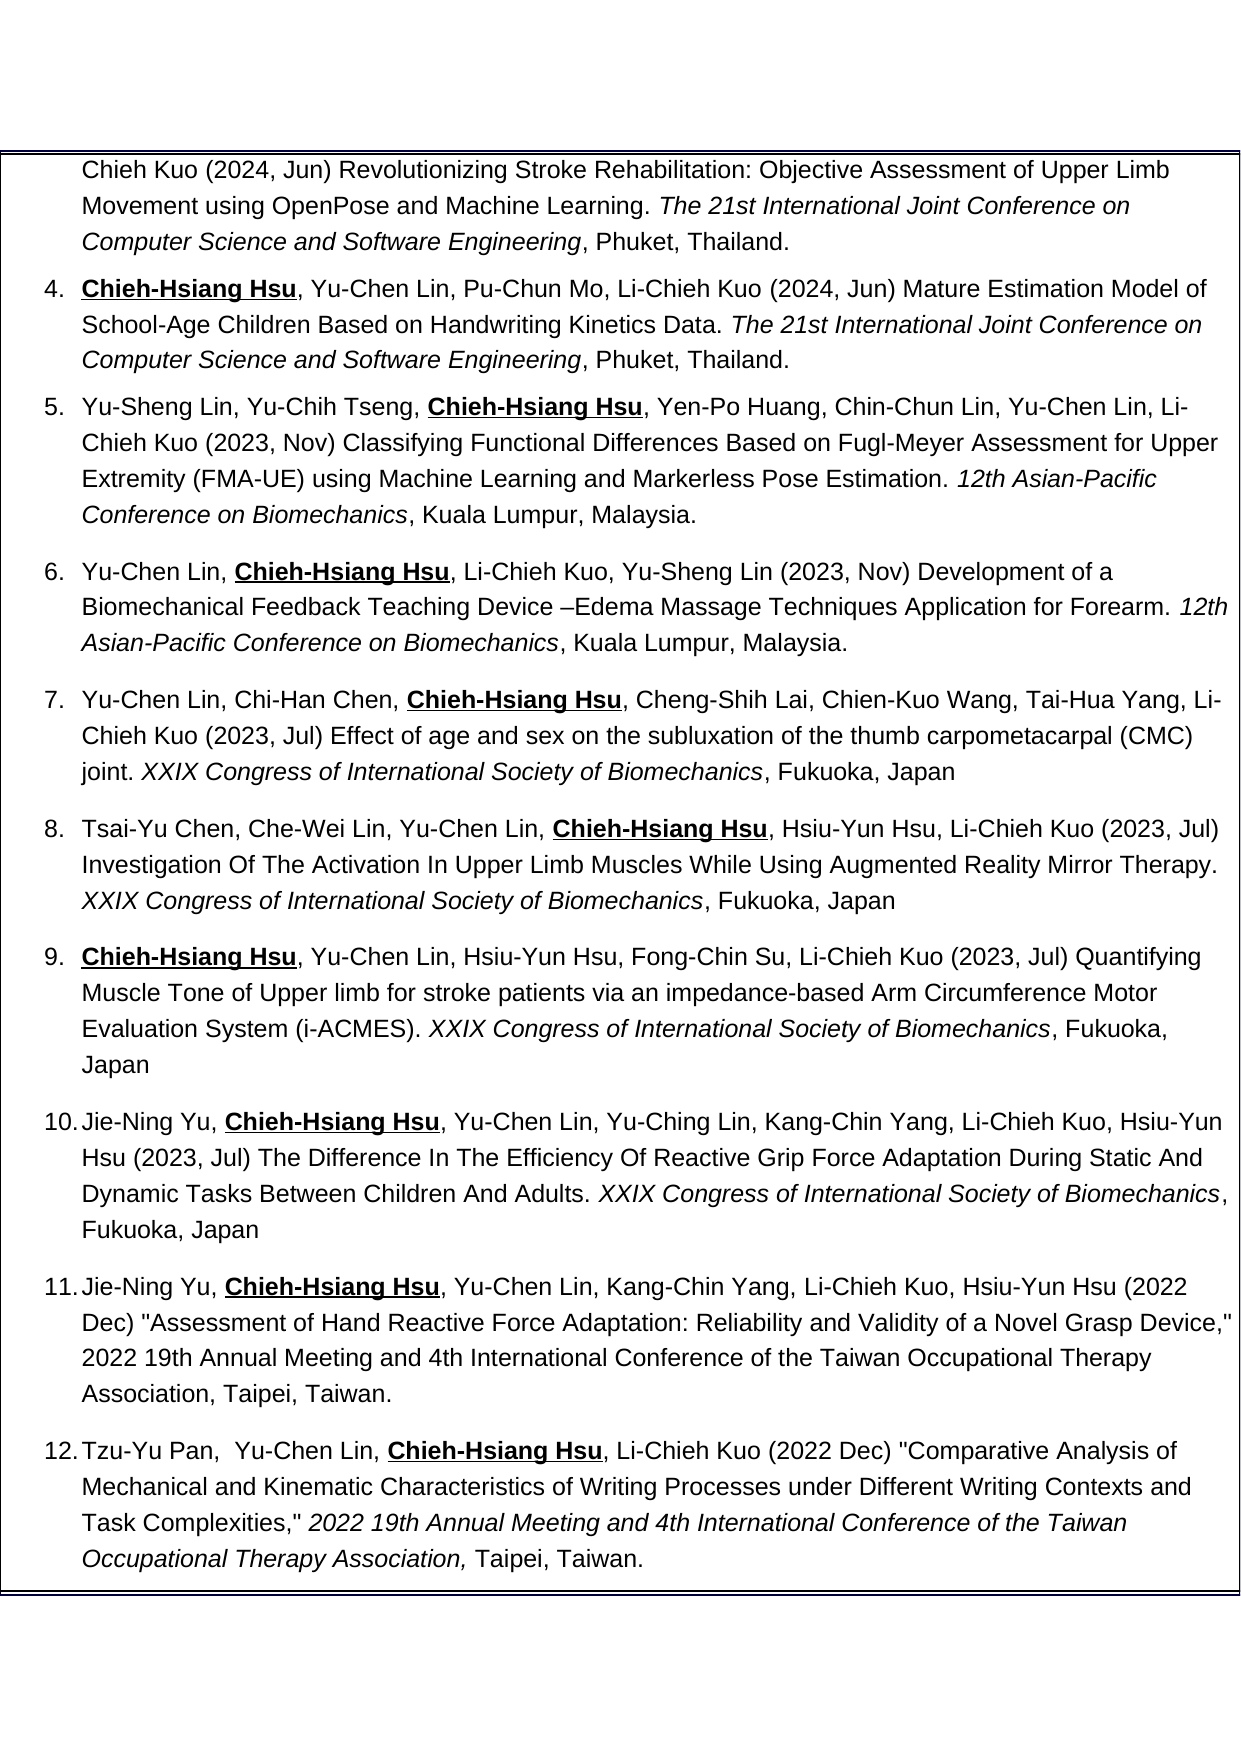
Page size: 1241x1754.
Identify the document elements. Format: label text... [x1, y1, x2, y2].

table_cell Tsai-Yu Chen, Chieh-Hsiang Hsu, Yu-Chen Lin, Kang-Chin Yang, Ping-Han Chuang, Chao-Mei Chi, Ling-Yen Chang, Yu-Lin Wang, Hsiu-Yun Hsu, Li-Chieh Kuo (2024 Jun) "Feasibility of an Innovative Exoskeleton Robot-Assisted Therapy for Home-Based Upper Limb Rehabilitation in Chronic Stroke: A Case Series", 2024 Annual Conference of the Taiwan Occupational Therapists Association, Taipei, Taiwan. Yu-Ting Chiao, Chieh-Hsiang Hsu, Yu-Chen Lin, Ping-Han Chuang, Po-Chiao Chan, Ching-Wen Yang, Jin-Liang Tsai, Hsiu-Yun Hsu, Li-Chieh Kuo (2024 Jun)"A clinical pain point of Traumatic Hand Injuries: Range of Motion Limitation", 2024 Annual Conference of the Taiwan Occupational Therapists Association, Taipei, Taiwan. Yu-Sheng Lin, Yu-Chih Tseng, Yu-Chen Lin, Chieh-Hsiang Hsu, Yen-Po Huang, Chin-Chun Lin, Li-Chieh Kuo (2024, Jun) Revolutionizing Stroke Rehabilitation: Objective Assessment of Upper Limb Movement using OpenPose and Machine Learning. The 21st International Joint Conference on Computer Science and Software Engineering, Phuket, Thailand. Chieh-Hsiang Hsu, Yu-Chen Lin, Pu-Chun Mo, Li-Chieh Kuo (2024, Jun) Mature Estimation Model of School-Age Children Based on Handwriting Kinetics Data. The 21st International Joint Conference on Computer Science and Software Engineering, Phuket, Thailand. Yu-Sheng Lin, Yu-Chih Tseng, Chieh-Hsiang Hsu, Yen-Po Huang, Chin-Chun Lin, Yu-Chen Lin, Li-Chieh Kuo (2023, Nov) Classifying Functional Differences Based on Fugl-Meyer Assessment for Upper Extremity (FMA-UE) using Machine Learning and Markerless Pose Estimation. 12th Asian-Pacific Conference on Biomechanics, Kuala Lumpur, Malaysia. Yu-Chen Lin, Chieh-Hsiang Hsu, Li-Chieh Kuo, Yu-Sheng Lin (2023, Nov) Development of a Biomechanical Feedback Teaching Device –Edema Massage Techniques Application for Forearm. 12th Asian-Pacific Conference on Biomechanics, Kuala Lumpur, Malaysia. Yu-Chen Lin, Chi-Han Chen, Chieh-Hsiang Hsu, Cheng-Shih Lai, Chien-Kuo Wang, Tai-Hua Yang, Li-Chieh Kuo (2023, Jul) Effect of age and sex on the subluxation of the thumb carpometacarpal (CMC) joint. XXIX Congress of International Society of Biomechanics, Fukuoka, Japan Tsai-Yu Chen, Che-Wei Lin, Yu-Chen Lin, Chieh-Hsiang Hsu, Hsiu-Yun Hsu, Li-Chieh Kuo (2023, Jul) Investigation Of The Activation In Upper Limb Muscles While Using Augmented Reality Mirror Therapy. XXIX Congress of International Society of Biomechanics, Fukuoka, Japan Chieh-Hsiang Hsu, Yu-Chen Lin, Hsiu-Yun Hsu, Fong-Chin Su, Li-Chieh Kuo (2023, Jul) Quantifying Muscle Tone of Upper limb for stroke patients via an impedance-based Arm Circumference Motor Evaluation System (i-ACMES). XXIX Congress of International Society of Biomechanics, Fukuoka, Japan Jie-Ning Yu, Chieh-Hsiang Hsu, Yu-Chen Lin, Yu-Ching Lin, Kang-Chin Yang, Li-Chieh Kuo, Hsiu-Yun Hsu (2023, Jul) The Difference In The Efficiency Of Reactive Grip Force Adaptation During Static And Dynamic Tasks Between Children And Adults. XXIX Congress of International Society of Biomechanics, Fukuoka, Japan Jie-Ning Yu, Chieh-Hsiang Hsu, Yu-Chen Lin, Kang-Chin Yang, Li-Chieh Kuo, Hsiu-Yun Hsu (2022 Dec) "Assessment of Hand Reactive Force Adaptation: Reliability and Validity of a Novel Grasp Device," 2022 19th Annual Meeting and 4th International Conference of the Taiwan Occupational Therapy Association, Taipei, Taiwan. Tzu-Yu Pan, Yu-Chen Lin, Chieh-Hsiang Hsu, Li-Chieh Kuo (2022 Dec) "Comparative Analysis of Mechanical and Kinematic Characteristics of Writing Processes under Different Writing Contexts and Task Complexities," 2022 19th Annual Meeting and 4th International Conference of the Taiwan Occupational Therapy Association, Taipei, Taiwan. Mu-Ting Wang, Chieh-Hsiang Hsu, Yu-Chen Lin, Yu-Jen Lai, Ching-Yun Chen, Zi-Yu Pan, Hsiu-Yun Hsu, Li-Chieh Kuo (2021, Apr). Quantifying the Characteristics of Subcutaneous Scar via Novel Ultrasonography System in Traumatic Hand Injured Patients. 2021 21st Occupational Therapy Symposium., Taipei, Taiwan. Mu-Ting Wang, Yu-Jen Lai, Chieh-Hsiang Hsu, Yu-Chen Lin, Li-Chieh Kuo (2020, Nov). Exploration of the Balance Performance of Single-Leg Stance under Different Upper Extremity Postures: A Pilot Study. The 4th Global Conference on Biomedical Engineering & Annual Meeting of TSBME (GCBME 2020), Taipei, Taiwan. Yu-Chen Lin, Chieh-Hsiang Hsu, Li-Chieh Kuo (2020, Oct). The training effect on children with handwriting difficulty- the application of a handwriting biomechanical training system. 2020 Annual Scientific Meeting of Taiwanese Society of Biomechanics, Taoyuan, Taiwan. Yu-Chen Lin, Chieh-Hsiang Hsu, Li-Chieh Kuo (2020, Oct). Kinetic and kinematic analysis of handwriting in children with and without handwriting problem. 2020 Annual Scientific Meeting of Taiwanese Society of Biomechanics, Taoyuan, Taiwan. Yu-Chen Lin, Fumihiko Sato, Toshie Sugai, Akemi Nakagawa, Taisei Konno, Xudong Duan, Katsuhiko Shibuya, Ayaka Nemoto, Chieh-Hsiang Hsu, Soichi Ando, Hitoshi Kubo, Hiroshi Itoh, Masatoshi Itoh, Li-Chieh Kuo, Manabu Tashiro (2018, Oct). The recognition of small skeletal muscles: Pilot studies using PET/CT, PEM and PET/MR with 18F-FDG. Japan's 139th Japan Medical Radiation Society North Japan Regional Conference and the 84th Annual Meeting of the Japan Nuclear Medicine Association North Japan Regional Conference Autumn. Japan Chieh-Hsiang Hsu, Li-Chieh Kuo, Hsiu-Yun Hsu, Shih-Fu Lin, Fong-Chin Su (2017, Jul). A Novel Instrument for Systematic Assessments of Upper Limb Motor Function. XXVI Congress of the International Society of Biomechanics, Brisbane, Australia. Yu-Chen Lin, Chieh-Hsiang Hsu, Li-Chieh Kuo (2017, Jul). The effect of barrel sizes and shapes for handwriting kinetics. XXVI Congress of the International Society of Biomechanics., Brisbane, Australia. Chieh-Hsiang Hsu, Li-Chieh Kuo, Hsiu-Yun Hsu, Shih-Fu Lin, Fong-Chin Su (2016 Oct) "Measurement Instrument for Systematic Assessment of Upper Limb Movement Function," 2016 Annual Conference of the Taiwan Society of Biomechanics and Ministry of Science and Technology Achievement Presentation, Taichung, Taiwan. Po-Chun Chang, Yen-Li Chao, Yu-Chen Lin, Chieh-Hsiang Hsu, Pu-Chun Mo, Li-Chieh Kuo (2013 Nov) "Preliminary Study on the Thumb Mechanics of Touchscreen Handheld Device Users," 32nd Annual Conference of the Taiwan Occupational Therapy Association, Taipei, Taiwan. C.H. Hsu, L.C. Kuo, K.N. An, F.C. Su, (2013, Aug) “Biaxial wear testing machine for thumb carpometacarpal joint implants”. The 7th Asian Pacific Conference on Biomechanics, Seoul, Korea. S.U. Cheng, C.H. Hsu, L.C. Kuo, J.Y. Tsou, F.C. Su, (2012 May) “Repeatability of workspace of the trunk circumduction to assess lumbar function”. World congress on medical physics and biomedical engineering, Beijing, China, C.H. Hsu, F.C. Su, (2012, Feb) “Design and analysis of a lifting, standing and mobility robot”. Global-COE Workshop on Engineering/Information Science for Integrated Life Science and Predictive Medicine, Singapore. C.H. Hsu, J.M. Liu, T.S. Chen, F.C. Su, (2011, Aug) “Structural and Stability Analyses of an Intelligent Robot with Functions of Mobility, Lift, and Standing”. Annual Symposium on Biomedical Engineering and Technology, Tainan, Taiwan. [1, 155, 1239, 1590]
